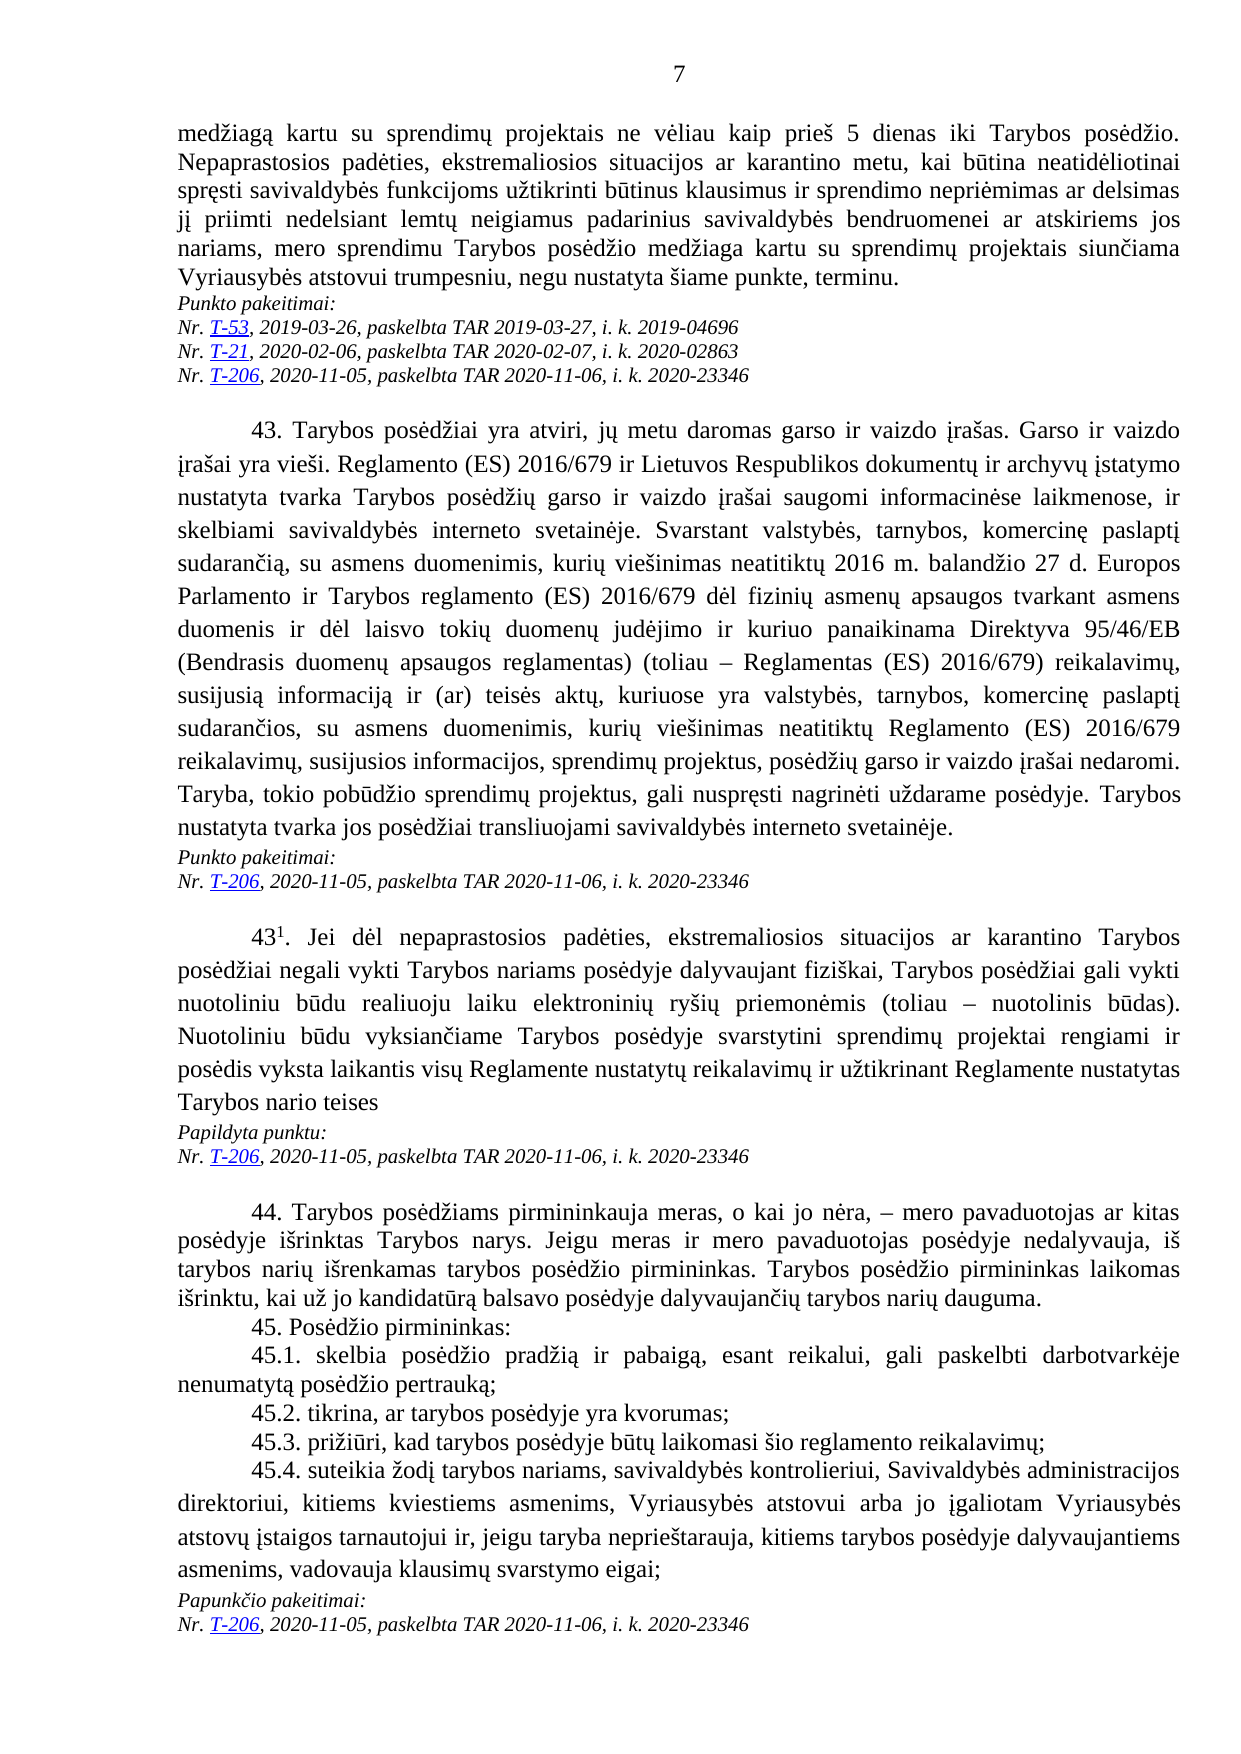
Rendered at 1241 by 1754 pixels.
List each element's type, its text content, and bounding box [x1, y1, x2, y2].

text Nr. T-206, 2020-11-05, paskelbta TAR 2020-11-06, i. k. 2020-23346 [177, 363, 1181, 387]
text Nr. T-21, 2020-02-06, paskelbta TAR 2020-02-07, i. k. 2020-02863 [177, 339, 1181, 363]
text 45.4. suteikia žodį tarybos nariams, savivaldybės kontrolieriui, Savivaldybės administracijos direktoriui, kitiems kviestiems asmenims, Vyriausybės atstovui arba jo įgaliotam Vyriausybės atstovų įstaigos tarnautojui ir, jeigu taryba neprieštarauja, kitiems tarybos posėdyje dalyvaujantiems asmenims, vadovauja klausimų svarstymo eigai; [177, 1456, 1181, 1583]
text Punkto pakeitimai: [177, 845, 1181, 869]
text Papildyta punktu: [177, 1120, 1181, 1144]
text 43. Tarybos posėdžiai yra atviri, jų metu daromas garso ir vaizdo įrašas. Garso ir vaizdo įrašai yra vieši. Reglamento (ES) 2016/679 ir Lietuvos Respublikos dokumentų ir archyvų įstatymo nustatyta tvarka Tarybos posėdžių garso ir vaizdo įrašai saugomi informacinėse laikmenose, ir skelbiami savivaldybės interneto svetainėje. Svarstant valstybės, tarnybos, komercinę paslaptį sudarančią, su asmens duomenimis, kurių viešinimas neatitiktų 2016 m. balandžio 27 d. Europos Parlamento ir Tarybos reglamento (ES) 2016/679 dėl fizinių asmenų apsaugos tvarkant asmens duomenis ir dėl laisvo tokių duomenų judėjimo ir kuriuo panaikinama Direktyva 95/46/EB (Bendrasis duomenų apsaugos reglamentas) (toliau – Reglamentas (ES) 2016/679) reikalavimų, susijusią informaciją ir (ar) teisės aktų, kuriuose yra valstybės, tarnybos, komercinę paslaptį sudarančios, su asmens duomenimis, kurių viešinimas neatitiktų Reglamento (ES) 2016/679 reikalavimų, susijusios informacijos, sprendimų projektus, posėdžių garso ir vaizdo įrašai nedaromi. Taryba, tokio pobūdžio sprendimų projektus, gali nuspręsti nagrinėti uždarame posėdyje. Tarybos nustatyta tvarka jos posėdžiai transliuojami savivaldybės interneto svetainėje. [177, 416, 1181, 841]
text medžiagą kartu su sprendimų projektais ne vėliau kaip prieš 5 dienas iki Tarybos posėdžio. Nepaprastosios padėties, ekstremaliosios situacijos ar karantino metu, kai būtina neatidėliotinai spręsti savivaldybės funkcijoms užtikrinti būtinus klausimus ir sprendimo nepriėmimas ar delsimas jį priimti nedelsiant lemtų neigiamus padarinius savivaldybės bendruomenei ar atskiriems jos nariams, mero sprendimu Tarybos posėdžio medžiaga kartu su sprendimų projektais siunčiama Vyriausybės atstovui trumpesniu, negu nustatyta šiame punkte, terminu. [177, 118, 1181, 291]
text 431. Jei dėl nepaprastosios padėties, ekstremaliosios situacijos ar karantino Tarybos posėdžiai negali vykti Tarybos nariams posėdyje dalyvaujant fiziškai, Tarybos posėdžiai gali vykti nuotoliniu būdu realiuoju laiku elektroninių ryšių priemonėmis (toliau – nuotolinis būdas). Nuotoliniu būdu vyksiančiame Tarybos posėdyje svarstytini sprendimų projektai rengiami ir posėdis vyksta laikantis visų Reglamente nustatytų reikalavimų ir užtikrinant Reglamente nustatytas Tarybos nario teises [177, 922, 1181, 1116]
text Papunkčio pakeitimai: [177, 1588, 1181, 1612]
text Nr. T-206, 2020-11-05, paskelbta TAR 2020-11-06, i. k. 2020-23346 [177, 1144, 1181, 1168]
text Punkto pakeitimai: [177, 291, 1181, 315]
text 45.3. prižiūri, kad tarybos posėdyje būtų laikomasi šio reglamento reikalavimų; [177, 1427, 1181, 1456]
text 45. Posėdžio pirmininkas: [177, 1312, 1181, 1341]
text Nr. T-206, 2020-11-05, paskelbta TAR 2020-11-06, i. k. 2020-23346 [177, 869, 1181, 893]
text 45.2. tikrina, ar tarybos posėdyje yra kvorumas; [177, 1398, 1181, 1427]
text 44. Tarybos posėdžiams pirmininkauja meras, o kai jo nėra, – mero pavaduotojas ar kitas posėdyje išrinktas Tarybos narys. Jeigu meras ir mero pavaduotojas posėdyje nedalyvauja, iš tarybos narių išrenkamas tarybos posėdžio pirmininkas. Tarybos posėdžio pirmininkas laikomas išrinktu, kai už jo kandidatūrą balsavo posėdyje dalyvaujančių tarybos narių dauguma. [177, 1197, 1181, 1312]
text Nr. T-206, 2020-11-05, paskelbta TAR 2020-11-06, i. k. 2020-23346 [177, 1612, 1181, 1636]
text Nr. T-53, 2019-03-26, paskelbta TAR 2019-03-27, i. k. 2019-04696 [177, 315, 1181, 339]
text 45.1. skelbia posėdžio pradžią ir pabaigą, esant reikalui, gali paskelbti darbotvarkėje nenumatytą posėdžio pertrauką; [177, 1341, 1181, 1398]
